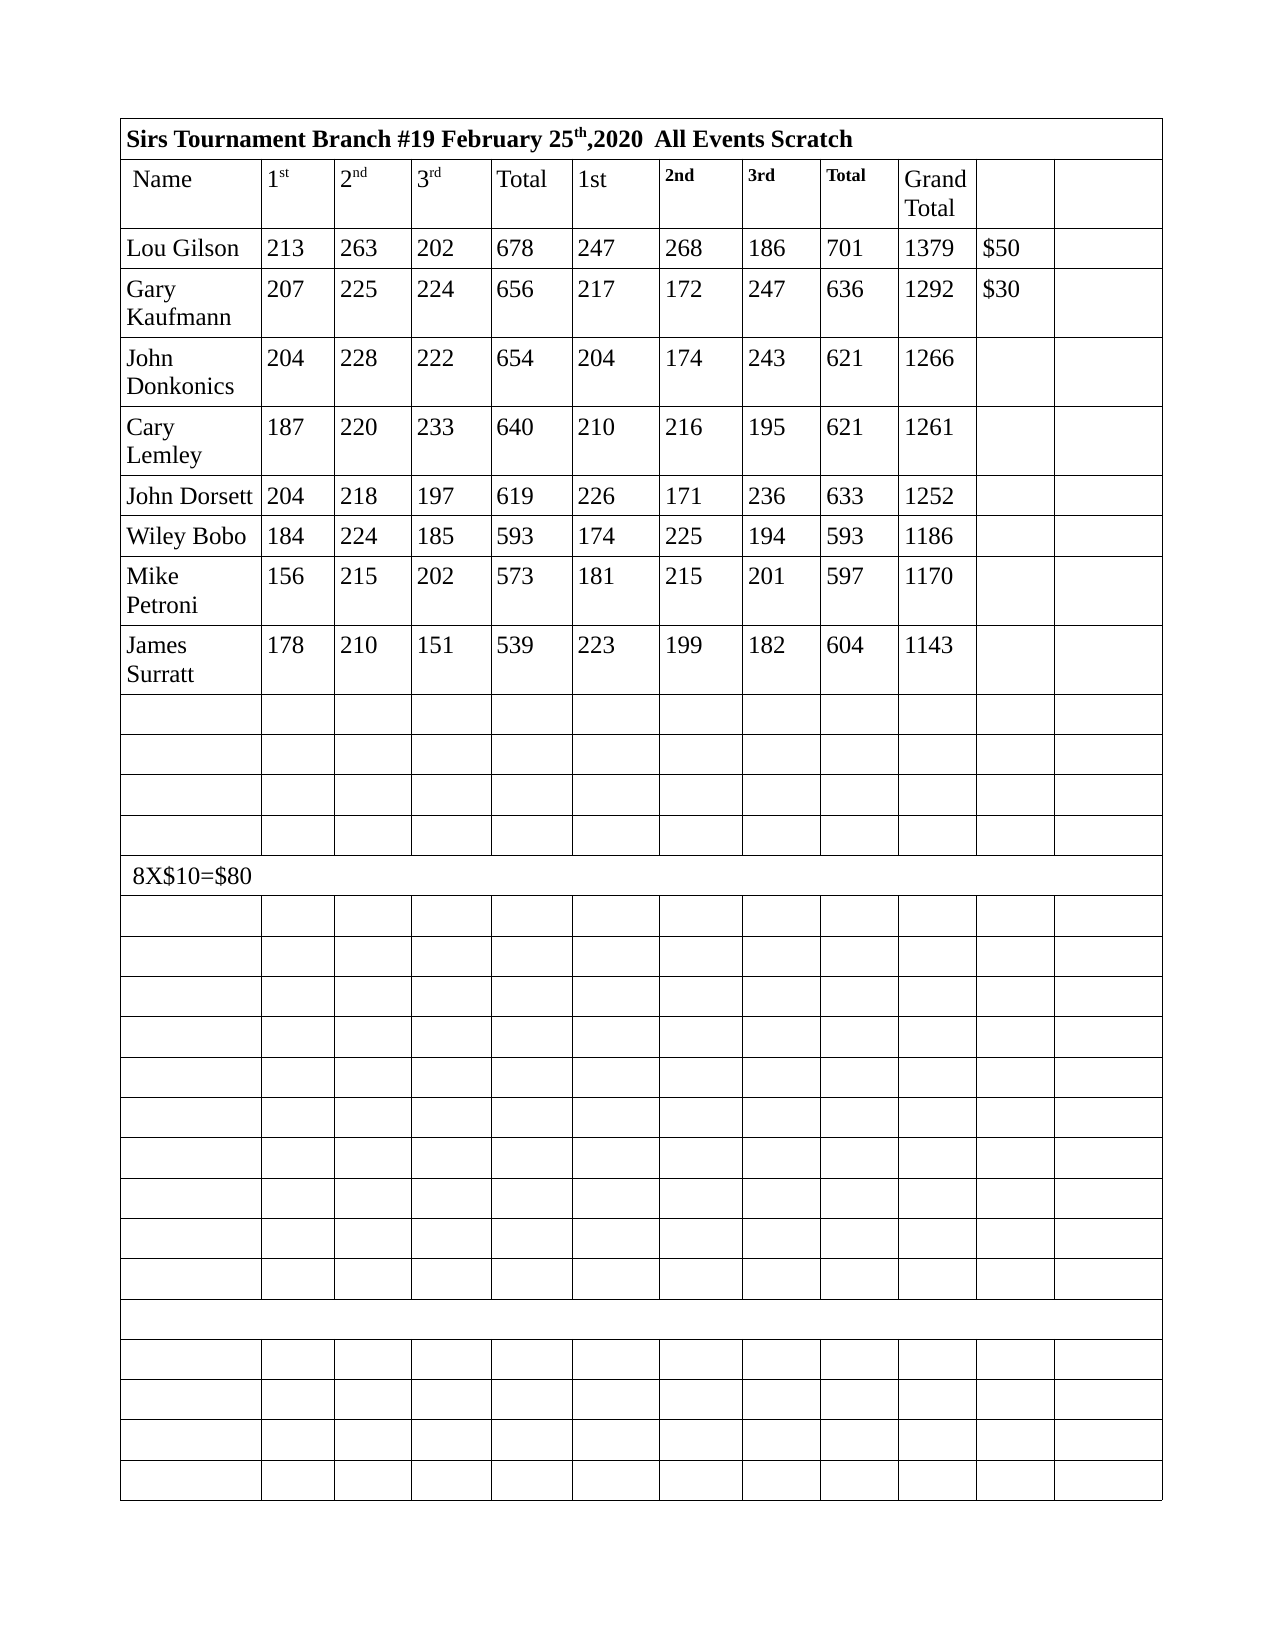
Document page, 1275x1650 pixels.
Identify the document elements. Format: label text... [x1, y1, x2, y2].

table_cell 3rd [743, 160, 820, 227]
table_cell [821, 1259, 898, 1298]
table_cell [899, 1058, 976, 1097]
table_cell [262, 896, 334, 936]
table_cell [977, 626, 1054, 694]
table_cell [977, 896, 1054, 936]
table_cell 247 [573, 229, 659, 268]
table_cell [121, 937, 261, 976]
table_cell [1055, 977, 1162, 1016]
table_cell [335, 977, 411, 1016]
table_cell [573, 1340, 659, 1379]
table_cell [1055, 1420, 1162, 1460]
table_cell [262, 1017, 334, 1057]
table_cell [492, 1098, 572, 1137]
table_cell [899, 937, 976, 976]
table_cell [412, 937, 491, 976]
table_cell [412, 1340, 491, 1379]
table_cell [743, 977, 820, 1016]
table_cell [977, 1340, 1054, 1379]
table_cell 604 [821, 626, 898, 694]
table_cell John Dorsett [121, 476, 261, 515]
table_cell 633 [821, 476, 898, 515]
table_cell [660, 1138, 742, 1177]
table_cell [743, 1058, 820, 1097]
table_cell [121, 1098, 261, 1137]
table_cell [821, 1179, 898, 1218]
table_cell [821, 1138, 898, 1177]
table_cell 1186 [899, 516, 976, 556]
table_header Sirs Tournament Branch #19 February 25th,2020 All Events Scratch [121, 119, 1162, 158]
table_cell [573, 816, 659, 855]
table_cell [262, 1340, 334, 1379]
table_cell 1261 [899, 407, 976, 475]
table_cell [743, 1098, 820, 1137]
table_cell 1292 [899, 269, 976, 337]
table_cell 218 [335, 476, 411, 515]
table_cell [1055, 896, 1162, 936]
table_cell [412, 695, 491, 734]
table_cell [121, 1340, 261, 1379]
table_cell [412, 1461, 491, 1500]
table_cell [821, 1058, 898, 1097]
table_cell Name [121, 160, 261, 227]
table_cell 215 [335, 557, 411, 625]
table_cell 172 [660, 269, 742, 337]
table_cell [1055, 775, 1162, 815]
table_cell [335, 1017, 411, 1057]
table_cell [262, 937, 334, 976]
table_cell 210 [573, 407, 659, 475]
table_cell [262, 1380, 334, 1419]
table_cell [821, 816, 898, 855]
table_cell [977, 977, 1054, 1016]
table_cell [743, 695, 820, 734]
table_cell [1055, 407, 1162, 475]
table_cell [660, 1098, 742, 1137]
table_cell Total [492, 160, 572, 227]
table_cell [573, 695, 659, 734]
table_cell [412, 896, 491, 936]
table_cell [1055, 1380, 1162, 1419]
table_cell 226 [573, 476, 659, 515]
table_cell [660, 1219, 742, 1258]
table_cell [977, 735, 1054, 774]
table_cell [335, 1340, 411, 1379]
table_cell [899, 1259, 976, 1298]
table_cell [492, 977, 572, 1016]
table_cell [412, 735, 491, 774]
table_cell 593 [492, 516, 572, 556]
table_cell 1st [262, 160, 334, 227]
table_cell [743, 896, 820, 936]
table_cell [821, 775, 898, 815]
table_cell [977, 1380, 1054, 1419]
table_cell 151 [412, 626, 491, 694]
table_cell [899, 695, 976, 734]
table_cell 640 [492, 407, 572, 475]
table_cell [977, 1219, 1054, 1258]
table_cell [492, 1420, 572, 1460]
table_cell [335, 695, 411, 734]
table_cell [492, 937, 572, 976]
table_cell [821, 1017, 898, 1057]
table_cell [412, 1098, 491, 1137]
table_cell 224 [412, 269, 491, 337]
table_cell 247 [743, 269, 820, 337]
table_cell [743, 816, 820, 855]
table_cell [821, 1098, 898, 1137]
table_cell 204 [573, 338, 659, 406]
table_cell [335, 1138, 411, 1177]
table_cell [1055, 1461, 1162, 1500]
table_cell 220 [335, 407, 411, 475]
table_cell [743, 1259, 820, 1298]
table_cell 225 [335, 269, 411, 337]
table_cell [1055, 160, 1162, 227]
table_cell [335, 735, 411, 774]
table_cell [1055, 1340, 1162, 1379]
table_cell [660, 1340, 742, 1379]
table_cell [1055, 1098, 1162, 1137]
table_cell 185 [412, 516, 491, 556]
table_cell 224 [335, 516, 411, 556]
table_cell [492, 816, 572, 855]
table_cell 186 [743, 229, 820, 268]
table_cell [899, 977, 976, 1016]
table_cell [335, 937, 411, 976]
table_cell 233 [412, 407, 491, 475]
table_cell [412, 1138, 491, 1177]
table_cell [262, 1219, 334, 1258]
table_cell 197 [412, 476, 491, 515]
table_cell [412, 1179, 491, 1218]
table_cell [262, 1259, 334, 1298]
table_cell [660, 1259, 742, 1298]
table_cell [977, 160, 1054, 227]
table_cell 171 [660, 476, 742, 515]
table_cell [573, 1380, 659, 1419]
table_cell [1055, 1179, 1162, 1218]
table_cell [743, 775, 820, 815]
table_cell [492, 735, 572, 774]
table_cell 216 [660, 407, 742, 475]
table_cell [492, 695, 572, 734]
table_cell [121, 1420, 261, 1460]
table_cell [821, 1420, 898, 1460]
table_cell [335, 1098, 411, 1137]
table_cell [977, 1138, 1054, 1177]
table_cell [743, 1219, 820, 1258]
table_cell 268 [660, 229, 742, 268]
table_cell [821, 977, 898, 1016]
table_cell [335, 1259, 411, 1298]
table_cell [335, 1420, 411, 1460]
table_cell [899, 1098, 976, 1137]
table_cell 215 [660, 557, 742, 625]
table_cell [492, 775, 572, 815]
table_cell 228 [335, 338, 411, 406]
table_cell [573, 1138, 659, 1177]
table_cell 225 [660, 516, 742, 556]
table_cell [492, 1219, 572, 1258]
table_cell [121, 1219, 261, 1258]
table_cell [412, 775, 491, 815]
table_cell [121, 977, 261, 1016]
table_cell Grand Total [899, 160, 976, 227]
table_cell [573, 775, 659, 815]
table_cell [121, 816, 261, 855]
table_cell Cary Lemley [121, 407, 261, 475]
table_cell 1st [573, 160, 659, 227]
table_cell [121, 1017, 261, 1057]
table_cell 573 [492, 557, 572, 625]
table_cell [573, 1420, 659, 1460]
table_cell [121, 1058, 261, 1097]
table_cell [660, 1179, 742, 1218]
table_cell [121, 1179, 261, 1218]
table_cell [660, 735, 742, 774]
table_cell 236 [743, 476, 820, 515]
table_cell 2nd [335, 160, 411, 227]
table_cell [821, 735, 898, 774]
table_cell [573, 937, 659, 976]
table_cell [121, 1300, 1162, 1339]
table_cell [412, 1058, 491, 1097]
table_cell 174 [660, 338, 742, 406]
table_cell [492, 1179, 572, 1218]
table_cell [977, 557, 1054, 625]
table_cell 1143 [899, 626, 976, 694]
table_cell 207 [262, 269, 334, 337]
table_cell [573, 977, 659, 1016]
table_cell [335, 1219, 411, 1258]
table_cell [899, 1420, 976, 1460]
table_cell [821, 1340, 898, 1379]
table_cell Wiley Bobo [121, 516, 261, 556]
table_cell [1055, 269, 1162, 337]
table_cell [743, 1340, 820, 1379]
table_cell [573, 1098, 659, 1137]
table_cell [821, 695, 898, 734]
table_cell [121, 735, 261, 774]
table_cell [977, 937, 1054, 976]
table_cell [1055, 1058, 1162, 1097]
table_cell [335, 816, 411, 855]
table_cell 210 [335, 626, 411, 694]
table_cell [743, 937, 820, 976]
table_cell $30 [977, 269, 1054, 337]
table_cell 3rd [412, 160, 491, 227]
table_cell [412, 816, 491, 855]
table_cell Gary Kaufmann [121, 269, 261, 337]
table_cell [660, 937, 742, 976]
table_cell [262, 735, 334, 774]
table_cell 222 [412, 338, 491, 406]
table_cell [660, 816, 742, 855]
table_cell 621 [821, 407, 898, 475]
table_cell 243 [743, 338, 820, 406]
table_cell [121, 1461, 261, 1500]
table_cell [977, 1259, 1054, 1298]
table_cell [492, 1017, 572, 1057]
table_cell 178 [262, 626, 334, 694]
table_cell Mike Petroni [121, 557, 261, 625]
table_cell [335, 1179, 411, 1218]
table_cell [121, 896, 261, 936]
table_cell [899, 1340, 976, 1379]
table_cell [1055, 516, 1162, 556]
table_cell [573, 1017, 659, 1057]
table_cell 1252 [899, 476, 976, 515]
table_cell [492, 896, 572, 936]
table_cell 701 [821, 229, 898, 268]
table_cell 184 [262, 516, 334, 556]
table_cell [977, 695, 1054, 734]
table_cell [1055, 626, 1162, 694]
table_cell 194 [743, 516, 820, 556]
table_cell [899, 1219, 976, 1258]
table_cell [660, 775, 742, 815]
table_cell [1055, 1138, 1162, 1177]
table_cell [262, 1179, 334, 1218]
table_cell 223 [573, 626, 659, 694]
table_cell [262, 775, 334, 815]
table_cell 201 [743, 557, 820, 625]
table_cell [262, 816, 334, 855]
table_cell [1055, 557, 1162, 625]
table_cell [743, 735, 820, 774]
table_cell [121, 1138, 261, 1177]
table_cell [743, 1138, 820, 1177]
table_cell [573, 1179, 659, 1218]
table_cell 195 [743, 407, 820, 475]
table_cell [821, 896, 898, 936]
table_cell [899, 896, 976, 936]
table_cell 1170 [899, 557, 976, 625]
table_cell [977, 1179, 1054, 1218]
table_cell [977, 1017, 1054, 1057]
table_cell [977, 816, 1054, 855]
table_cell [1055, 735, 1162, 774]
table_cell [977, 407, 1054, 475]
table_cell [821, 1380, 898, 1419]
table_cell [660, 1420, 742, 1460]
table_cell [262, 1098, 334, 1137]
table_cell [573, 735, 659, 774]
table_cell [492, 1340, 572, 1379]
table_cell [660, 896, 742, 936]
table_cell [977, 1461, 1054, 1500]
table_cell John Donkonics [121, 338, 261, 406]
table_cell 199 [660, 626, 742, 694]
table_cell [899, 775, 976, 815]
table_cell 204 [262, 476, 334, 515]
table_cell [492, 1461, 572, 1500]
table_cell 217 [573, 269, 659, 337]
table_cell [743, 1380, 820, 1419]
table_cell [262, 1461, 334, 1500]
table_cell [335, 1461, 411, 1500]
table_cell 621 [821, 338, 898, 406]
table_cell [899, 1138, 976, 1177]
table_cell [1055, 1017, 1162, 1057]
table_cell $50 [977, 229, 1054, 268]
table_cell [660, 1058, 742, 1097]
table_cell [743, 1017, 820, 1057]
table_cell 202 [412, 557, 491, 625]
table_cell 181 [573, 557, 659, 625]
table_cell [743, 1179, 820, 1218]
table_cell [121, 695, 261, 734]
table_cell 263 [335, 229, 411, 268]
table_cell [899, 735, 976, 774]
table_cell [262, 1138, 334, 1177]
table_cell 174 [573, 516, 659, 556]
table_cell [660, 695, 742, 734]
table_cell [1055, 695, 1162, 734]
table_cell [660, 1017, 742, 1057]
table_cell Lou Gilson [121, 229, 261, 268]
table_cell [1055, 229, 1162, 268]
table_cell [660, 1380, 742, 1419]
table_cell [573, 1259, 659, 1298]
table_cell 539 [492, 626, 572, 694]
table_cell [492, 1058, 572, 1097]
table_cell 636 [821, 269, 898, 337]
table_cell [121, 1259, 261, 1298]
table_cell [899, 1380, 976, 1419]
table_cell 597 [821, 557, 898, 625]
table_cell [977, 516, 1054, 556]
table_cell [899, 816, 976, 855]
table_cell [821, 1219, 898, 1258]
table_cell [335, 775, 411, 815]
table_cell 1266 [899, 338, 976, 406]
table_cell [899, 1461, 976, 1500]
table_cell 2nd [660, 160, 742, 227]
table_cell [492, 1138, 572, 1177]
table_cell [335, 896, 411, 936]
table_cell 202 [412, 229, 491, 268]
table_cell [335, 1380, 411, 1419]
table_cell [899, 1017, 976, 1057]
table_cell 213 [262, 229, 334, 268]
table_cell [412, 1219, 491, 1258]
table_cell [573, 1058, 659, 1097]
table_cell [660, 977, 742, 1016]
table_cell 654 [492, 338, 572, 406]
table_cell [573, 1461, 659, 1500]
table_cell James Surratt [121, 626, 261, 694]
table_cell [262, 1420, 334, 1460]
table_cell 619 [492, 476, 572, 515]
table_cell 182 [743, 626, 820, 694]
table_cell [573, 1219, 659, 1258]
table_cell 156 [262, 557, 334, 625]
table_cell 656 [492, 269, 572, 337]
table_cell [262, 695, 334, 734]
table_cell [412, 1380, 491, 1419]
table_cell 204 [262, 338, 334, 406]
table_cell [743, 1420, 820, 1460]
table_cell [1055, 937, 1162, 976]
table_cell [492, 1380, 572, 1419]
table_cell [899, 1179, 976, 1218]
table_cell [977, 338, 1054, 406]
table_cell [743, 1461, 820, 1500]
table_cell [573, 896, 659, 936]
table_cell [262, 1058, 334, 1097]
table_cell 8X$10=$80 [121, 856, 1162, 895]
table_cell [412, 1420, 491, 1460]
table_cell [262, 977, 334, 1016]
table_cell [1055, 338, 1162, 406]
table_cell [1055, 476, 1162, 515]
table_cell [1055, 1259, 1162, 1298]
table_cell [821, 1461, 898, 1500]
table_cell [412, 1259, 491, 1298]
table_cell [977, 775, 1054, 815]
table_cell [412, 977, 491, 1016]
table_cell [492, 1259, 572, 1298]
table_cell [121, 775, 261, 815]
table_cell Total [821, 160, 898, 227]
table_cell [977, 1098, 1054, 1137]
table_cell 593 [821, 516, 898, 556]
table_cell [977, 476, 1054, 515]
table_cell [1055, 816, 1162, 855]
table_cell [335, 1058, 411, 1097]
table_cell [660, 1461, 742, 1500]
table_cell 187 [262, 407, 334, 475]
table_cell [121, 1380, 261, 1419]
table_cell 1379 [899, 229, 976, 268]
table_cell [412, 1017, 491, 1057]
table_cell [821, 937, 898, 976]
table_cell 678 [492, 229, 572, 268]
table_cell [977, 1058, 1054, 1097]
table_cell [1055, 1219, 1162, 1258]
table_cell [977, 1420, 1054, 1460]
